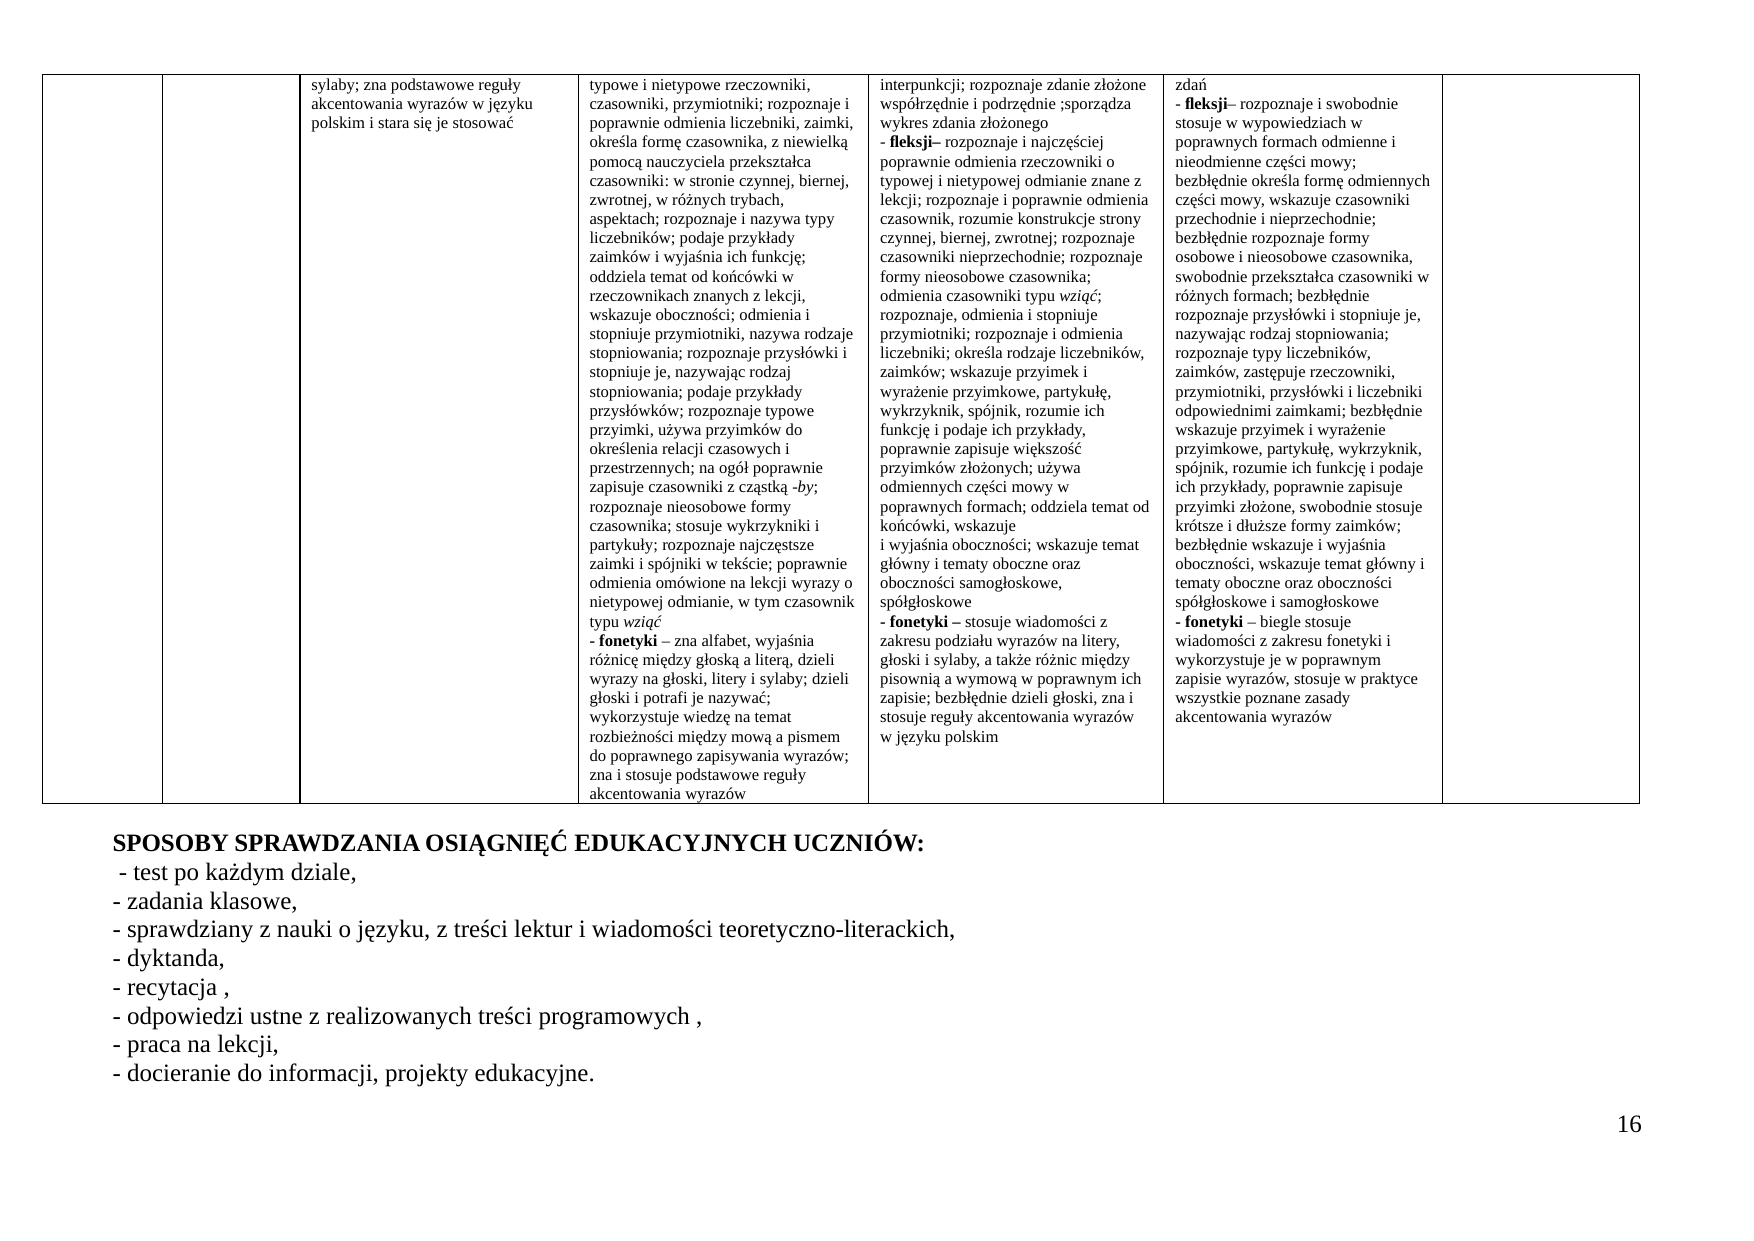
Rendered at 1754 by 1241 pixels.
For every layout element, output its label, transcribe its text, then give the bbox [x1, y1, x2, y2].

text - docieranie do informacji, projekty edukacyjne. [112, 1058, 1642, 1087]
text - test po każdym dziale, [112, 857, 1642, 886]
text - sprawdziany z nauki o języku, z treści lektur i wiadomości teoretyczno-literackich, [112, 914, 1642, 943]
table_cell typowe i nietypowe rzeczowniki, czasowniki, przymiotniki; rozpoznaje i poprawnie odmienia liczebniki, zaimki, określa formę czasownika, z niewielką pomocą nauczyciela przekształca czasowniki: w stronie czynnej, biernej, zwrotnej, w różnych trybach, aspektach; rozpoznaje i nazywa typy liczebników; podaje przykłady zaimków i wyjaśnia ich funkcję; oddziela temat od końcówki w rzeczownikach znanych z lekcji, wskazuje oboczności; odmienia i stopniuje przymiotniki, nazywa rodzaje stopniowania; rozpoznaje przysłówki i stopniuje je, nazywając rodzaj stopniowania; podaje przykłady przysłówków; rozpoznaje typowe przyimki, używa przyimków do określenia relacji czasowych i przestrzennych; na ogół poprawnie zapisuje czasowniki z cząstką -by; rozpoznaje nieosobowe formy czasownika; stosuje wykrzykniki i partykuły; rozpoznaje najczęstsze zaimki i spójniki w tekście; poprawnie odmienia omówione na lekcji wyrazy o nietypowej odmianie, w tym czasownik typu wziąć - fonetyki – zna alfabet, wyjaśnia różnicę między głoską a literą, dzieli wyrazy na głoski, litery i sylaby; dzieli głoski i potrafi je nazywać; wykorzystuje wiedzę na temat rozbieżności między mową a pismem do poprawnego zapisywania wyrazów; zna i stosuje podstawowe reguły akcentowania wyrazów [579, 75, 868, 803]
text - zadania klasowe, [112, 886, 1642, 914]
table_cell [43, 75, 162, 803]
text - recytacja , [112, 972, 1642, 1001]
text - dyktanda, [112, 943, 1642, 972]
table_cell zdań - ﬂeksji– rozpoznaje i swobodnie stosuje w wypowiedziach w poprawnych formach odmienne i nieodmienne części mowy; bezbłędnie określa formę odmiennych części mowy, wskazuje czasowniki przechodnie i nieprzechodnie; bezbłędnie rozpoznaje formy osobowe i nieosobowe czasownika, swobodnie przekształca czasowniki w różnych formach; bezbłędnie rozpoznaje przysłówki i stopniuje je, nazywając rodzaj stopniowania; rozpoznaje typy liczebników, zaimków, zastępuje rzeczowniki, przymiotniki, przysłówki i liczebniki odpowiednimi zaimkami; bezbłędnie wskazuje przyimek i wyrażenie przyimkowe, partykułę, wykrzyknik, spójnik, rozumie ich funkcję i podaje ich przykłady, poprawnie zapisuje przyimki złożone, swobodnie stosuje krótsze i dłuższe formy zaimków; bezbłędnie wskazuje i wyjaśnia oboczności, wskazuje temat główny i tematy oboczne oraz oboczności spółgłoskowe i samogłoskowe - fonetyki – biegle stosuje wiadomości z zakresu fonetyki i wykorzystuje je w poprawnym zapisie wyrazów, stosuje w praktyce wszystkie poznane zasady akcentowania wyrazów [1164, 75, 1442, 803]
table_cell [163, 75, 299, 803]
text - odpowiedzi ustne z realizowanych treści programowych , [112, 1001, 1642, 1029]
table_cell [1443, 75, 1639, 803]
text SPOSOBY SPRAWDZANIA OSIĄGNIĘĆ EDUKACYJNYCH UCZNIÓW: [112, 828, 1642, 857]
text - praca na lekcji, [112, 1029, 1642, 1058]
table_cell sylaby; zna podstawowe reguły akcentowania wyrazów w języku polskim i stara się je stosować [301, 75, 578, 803]
table_cell interpunkcji; rozpoznaje zdanie złożone współrzędnie i podrzędnie ;sporządza wykres zdania złożonego - ﬂeksji– rozpoznaje i najczęściej poprawnie odmienia rzeczowniki o typowej i nietypowej odmianie znane z lekcji; rozpoznaje i poprawnie odmienia czasownik, rozumie konstrukcje strony czynnej, biernej, zwrotnej; rozpoznaje czasowniki nieprzechodnie; rozpoznaje formy nieosobowe czasownika; odmienia czasowniki typu wziąć; rozpoznaje, odmienia i stopniuje przymiotniki; rozpoznaje i odmienia liczebniki; określa rodzaje liczebników, zaimków; wskazuje przyimek i wyrażenie przyimkowe, partykułę, wykrzyknik, spójnik, rozumie ich funkcję i podaje ich przykłady, poprawnie zapisuje większość przyimków złożonych; używa odmiennych części mowy w poprawnych formach; oddziela temat od końcówki, wskazuje i wyjaśnia oboczności; wskazuje temat główny i tematy oboczne oraz oboczności samogłoskowe, spółgłoskowe - fonetyki – stosuje wiadomości z zakresu podziału wyrazów na litery, głoski i sylaby, a także różnic między pisownią a wymową w poprawnym ich zapisie; bezbłędnie dzieli głoski, zna i stosuje reguły akcentowania wyrazów w języku polskim [869, 75, 1163, 803]
